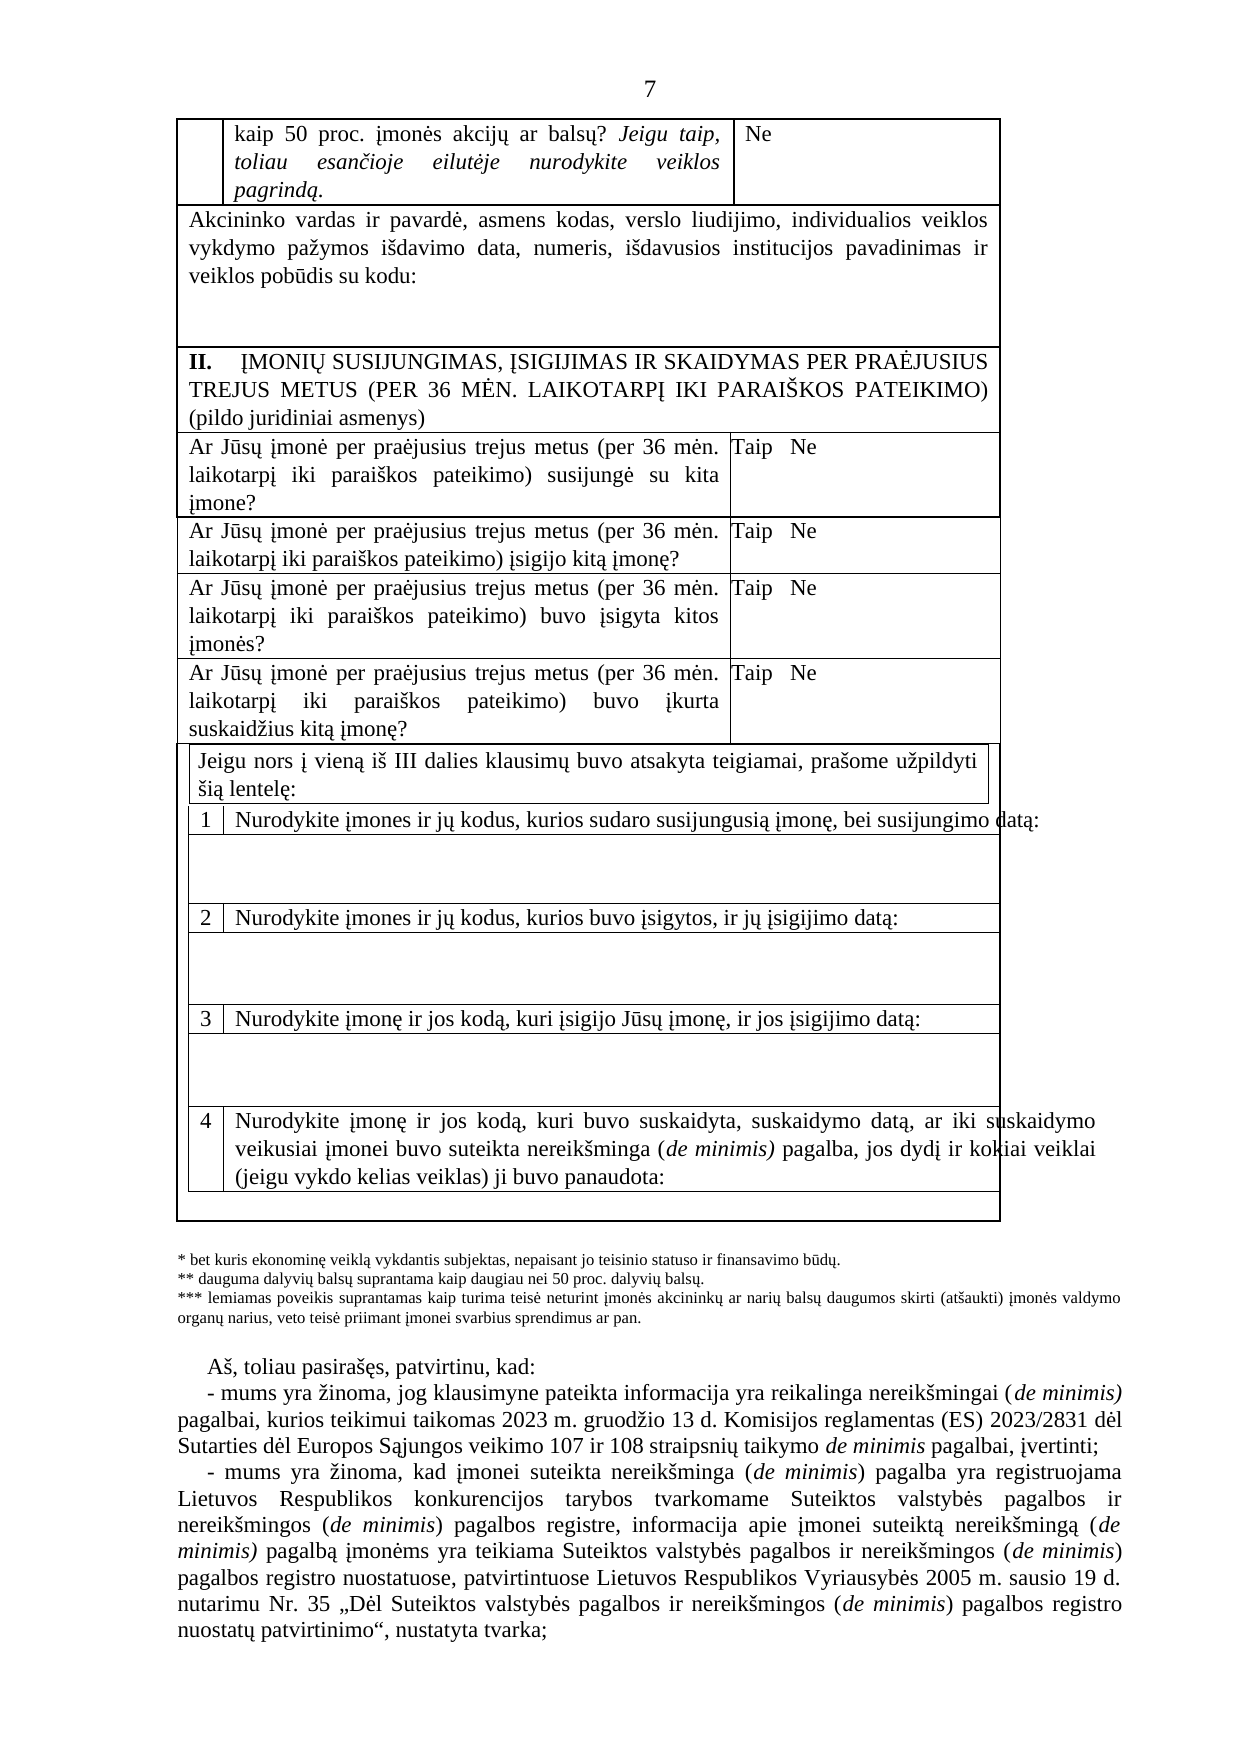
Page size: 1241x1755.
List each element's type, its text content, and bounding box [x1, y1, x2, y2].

table_cell Ne [735, 120, 999, 204]
table_cell II. ĮMONIŲ SUSIJUNGIMAS, ĮSIGIJIMAS IR SKAIDYMAS PER PRAĖJUSIUS TREJUS METUS (PER 36 MĖN. LAIKOTARPĮ IKI PARAIŠKOS PATEIKIMO) (pildo juridiniai asmenys) [178, 348, 999, 432]
table_cell Ar Jūsų įmonė per praėjusius trejus metus (per 36 mėn. laikotarpį iki paraiškos pateikimo) buvo įkurta suskaidžius kitą įmonę? [178, 659, 730, 743]
text - mums yra žinoma, jog klausimyne pateikta informacija yra reikalinga nereikšmingai (de minimis) pagalbai, kurios teikimui taikomas 2023 m. gruodžio 13 d. Komisijos reglamentas (ES) 2023/2831 dėl Sutarties dėl Europos Sąjungos veikimo 107 ir 108 straipsnių taikymo de minimis pagalbai, įvertinti; [177, 1379, 1122, 1458]
table_cell [189, 835, 999, 903]
table_cell [734, 1222, 1000, 1250]
table_cell Akcininko vardas ir pavardė, asmens kodas, verslo liudijimo, individualios veiklos vykdymo pažymos išdavimo data, numeris, išdavusios institucijos pavadinimas ir veiklos pobūdis su kodu: [178, 206, 999, 346]
text - mums yra žinoma, kad įmonei suteikta nereikšminga (de minimis) pagalba yra registruojama Lietuvos Respublikos konkurencijos tarybos tvarkomame Suteiktos valstybės pagalbos ir nereikšmingos (de minimis) pagalbos registre, informacija apie įmonei suteiktą nereikšmingą (de minimis) pagalbą įmonėms yra teikiama Suteiktos valstybės pagalbos ir nereikšmingos (de minimis) pagalbos registro nuostatuose, patvirtintuose Lietuvos Respublikos Vyriausybės 2005 m. sausio 19 d. nutarimu Nr. 35 „Dėl Suteiktos valstybės pagalbos ir nereikšmingos (de minimis) pagalbos registro nuostatų patvirtinimo“, nustatyta tvarka; [177, 1458, 1122, 1643]
table_cell kaip 50 proc. įmonės akcijų ar balsų? Jeigu taip, toliau esančioje eilutėje nurodykite veiklos pagrindą. [224, 120, 733, 204]
table_cell [1000, 1220, 1122, 1250]
text Aš, toliau pasirašęs, patvirtinu, kad: [177, 1353, 1122, 1379]
table_cell Nurodykite įmonę ir jos kodą, kuri buvo suskaidyta, suskaidymo datą, ar iki suskaidymo veikusiai įmonei buvo suteikta nereikšminga (de minimis) pagalba, jos dydį ir kokiai veiklai (jeigu vykdo kelias veiklas) ji buvo panaudota: [224, 1107, 999, 1191]
table_cell [178, 120, 222, 204]
table_cell [189, 1192, 999, 1220]
table_cell [1001, 573, 1122, 658]
table_cell Jeigu nors į vieną iš III dalies klausimų buvo atsakyta teigiamai, prašome užpildyti šią lentelę: [178, 744, 999, 1220]
table_cell [177, 1222, 308, 1250]
table_cell Taip Ne [731, 574, 1000, 658]
table_cell Ar Jūsų įmonė per praėjusius trejus metus (per 36 mėn. laikotarpį iki paraiškos pateikimo) buvo įsigyta kitos įmonės? [178, 574, 730, 658]
table_cell [1001, 432, 1122, 516]
table_cell Taip Ne [731, 518, 1000, 573]
table_header 1 [189, 806, 223, 834]
table_cell [189, 1034, 999, 1106]
table_cell [1001, 658, 1122, 743]
table_cell Taip Ne [731, 433, 999, 516]
table_cell 3 [189, 1005, 223, 1033]
table_cell [1001, 743, 1122, 1220]
text ** dauguma dalyvių balsų suprantama kaip daugiau nei 50 proc. dalyvių balsų. [177, 1269, 1122, 1288]
text * bet kuris ekonominę veiklą vykdantis subjektas, nepaisant jo teisinio statuso ir finansavimo būdų. [177, 1250, 1122, 1269]
table_cell [1001, 118, 1122, 204]
table_cell [1001, 516, 1122, 573]
text *** lemiamas poveikis suprantamas kaip turima teisė neturint įmonės akcininkų ar narių balsų daugumos skirti (atšaukti) įmonės valdymo organų narius, veto teisė priimant įmonei svarbius sprendimus ar pan. [177, 1288, 1122, 1327]
table_cell Ar Jūsų įmonė per praėjusius trejus metus (per 36 mėn. laikotarpį iki paraiškos pateikimo) susijungė su kita įmone? [178, 433, 730, 516]
table_header Nurodykite įmones ir jų kodus, kurios sudaro susijungusią įmonę, bei susijungimo datą: [224, 806, 999, 834]
table_cell [189, 933, 999, 1004]
table_cell [1001, 204, 1122, 346]
table_cell Nurodykite įmonę ir jos kodą, kuri įsigijo Jūsų įmonę, ir jos įsigijimo datą: [224, 1005, 999, 1033]
table_cell [308, 1222, 731, 1250]
table_cell 4 [189, 1107, 223, 1191]
table_cell [1001, 346, 1122, 432]
table_cell Taip Ne [731, 659, 1000, 743]
table_cell Ar Jūsų įmonė per praėjusius trejus metus (per 36 mėn. laikotarpį iki paraiškos pateikimo) įsigijo kitą įmonę? [178, 518, 730, 573]
table_cell 2 [189, 904, 223, 932]
table_cell Nurodykite įmones ir jų kodus, kurios buvo įsigytos, ir jų įsigijimo datą: [224, 904, 999, 932]
